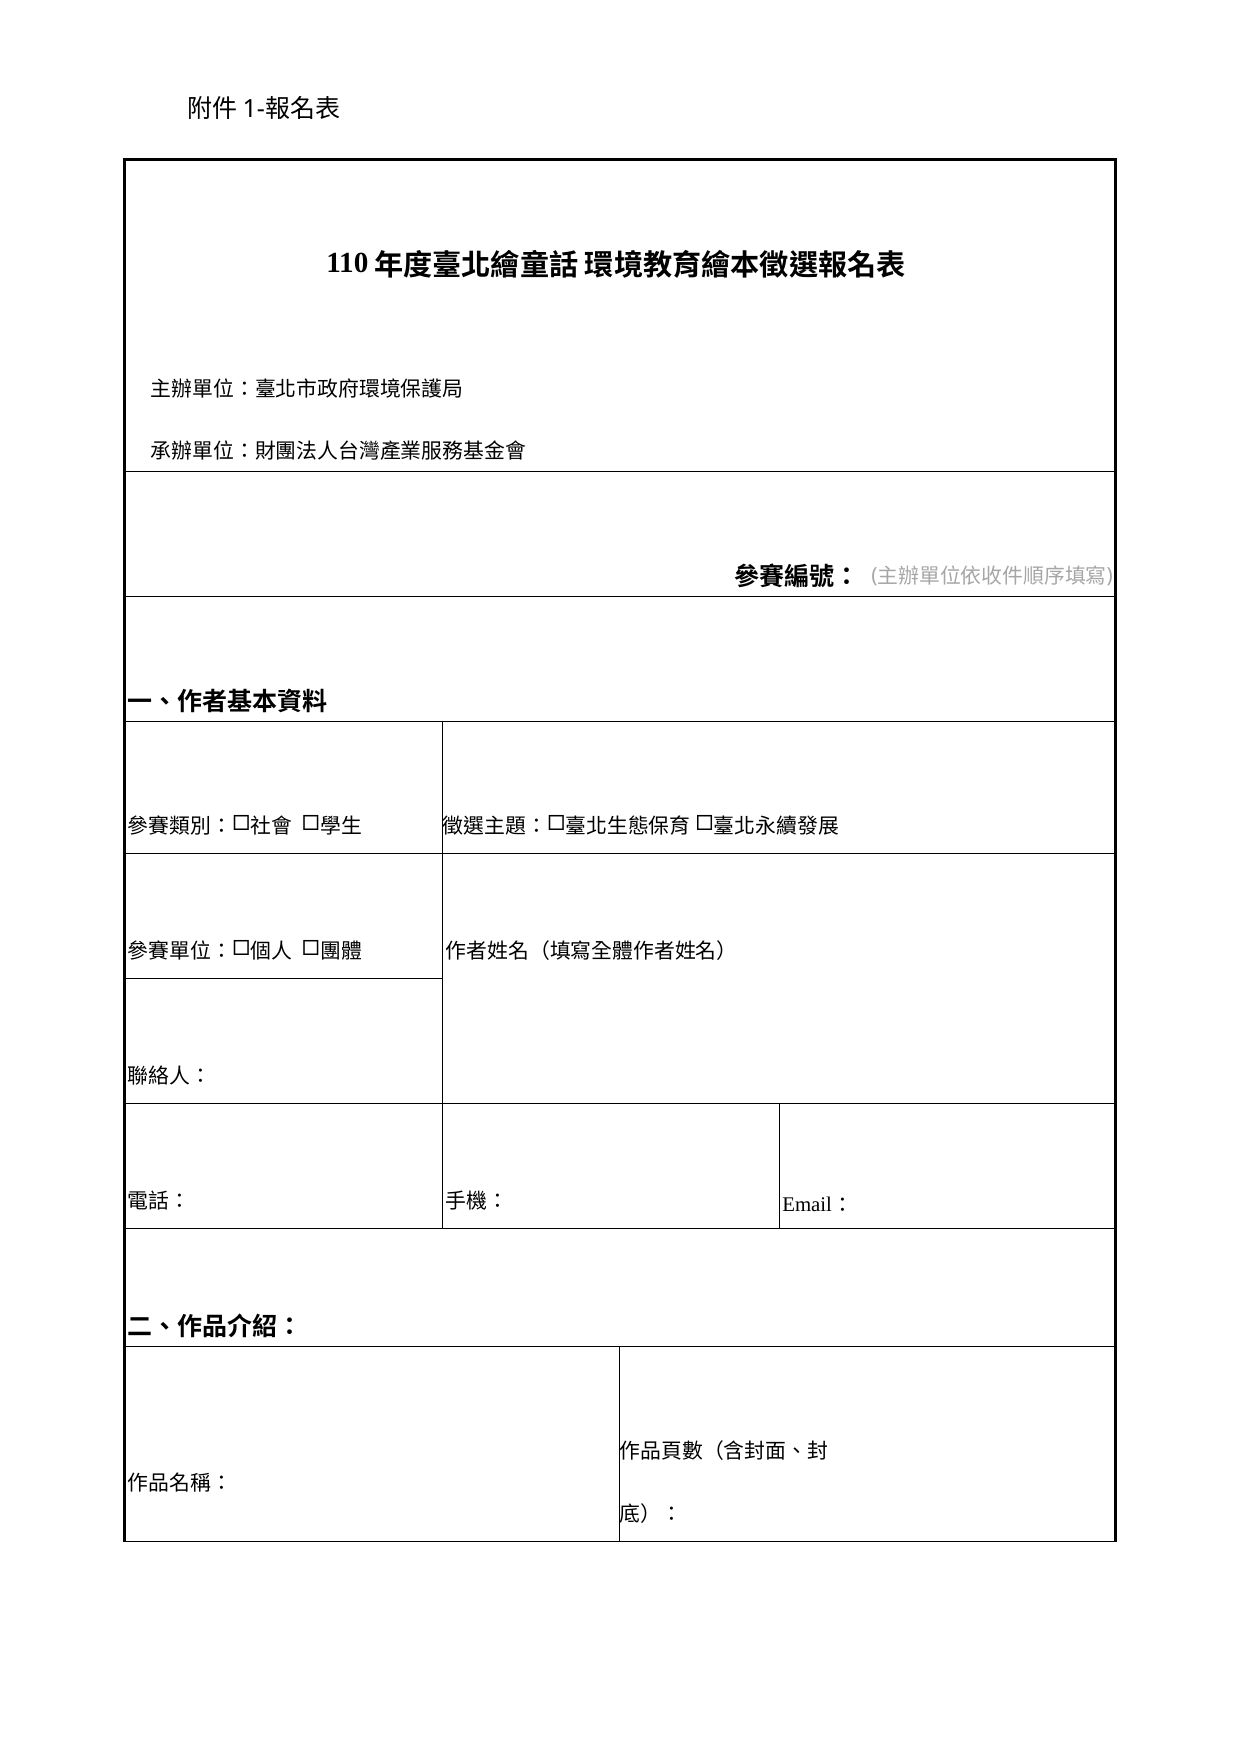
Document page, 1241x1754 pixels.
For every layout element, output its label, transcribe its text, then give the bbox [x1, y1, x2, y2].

table_cell [889, 1347, 1114, 1541]
table_cell 參賽編號： (主辦單位依收件順序填寫) [126, 472, 1114, 596]
table_cell 參賽類別：社會 學生 [126, 722, 442, 853]
table_cell 電話： [126, 1104, 442, 1228]
table_cell 二、作品介紹： [126, 1229, 1114, 1346]
table_cell 參賽單位：個人 團體 [126, 854, 442, 978]
table_cell 作者姓名（填寫全體作者姓名） [443, 854, 1114, 1103]
table_cell 一、作者基本資料 [126, 597, 1114, 721]
table_header 110年度臺北繪童話 環境教育繪本徵選報名表 主辦單位：臺北市政府環境保護局 承辦單位：財團法人台灣產業服務基金會 [126, 161, 1114, 471]
table_cell Email： [780, 1104, 1114, 1228]
table_cell 聯絡人： [126, 979, 442, 1103]
table_cell 徵選主題：臺北生態保育 臺北永續發展 [443, 722, 1114, 853]
table_cell 手機： [443, 1104, 779, 1228]
table_cell 作品頁數（含封面、封底）： [620, 1347, 889, 1541]
table_cell 作品名稱： [126, 1347, 619, 1541]
